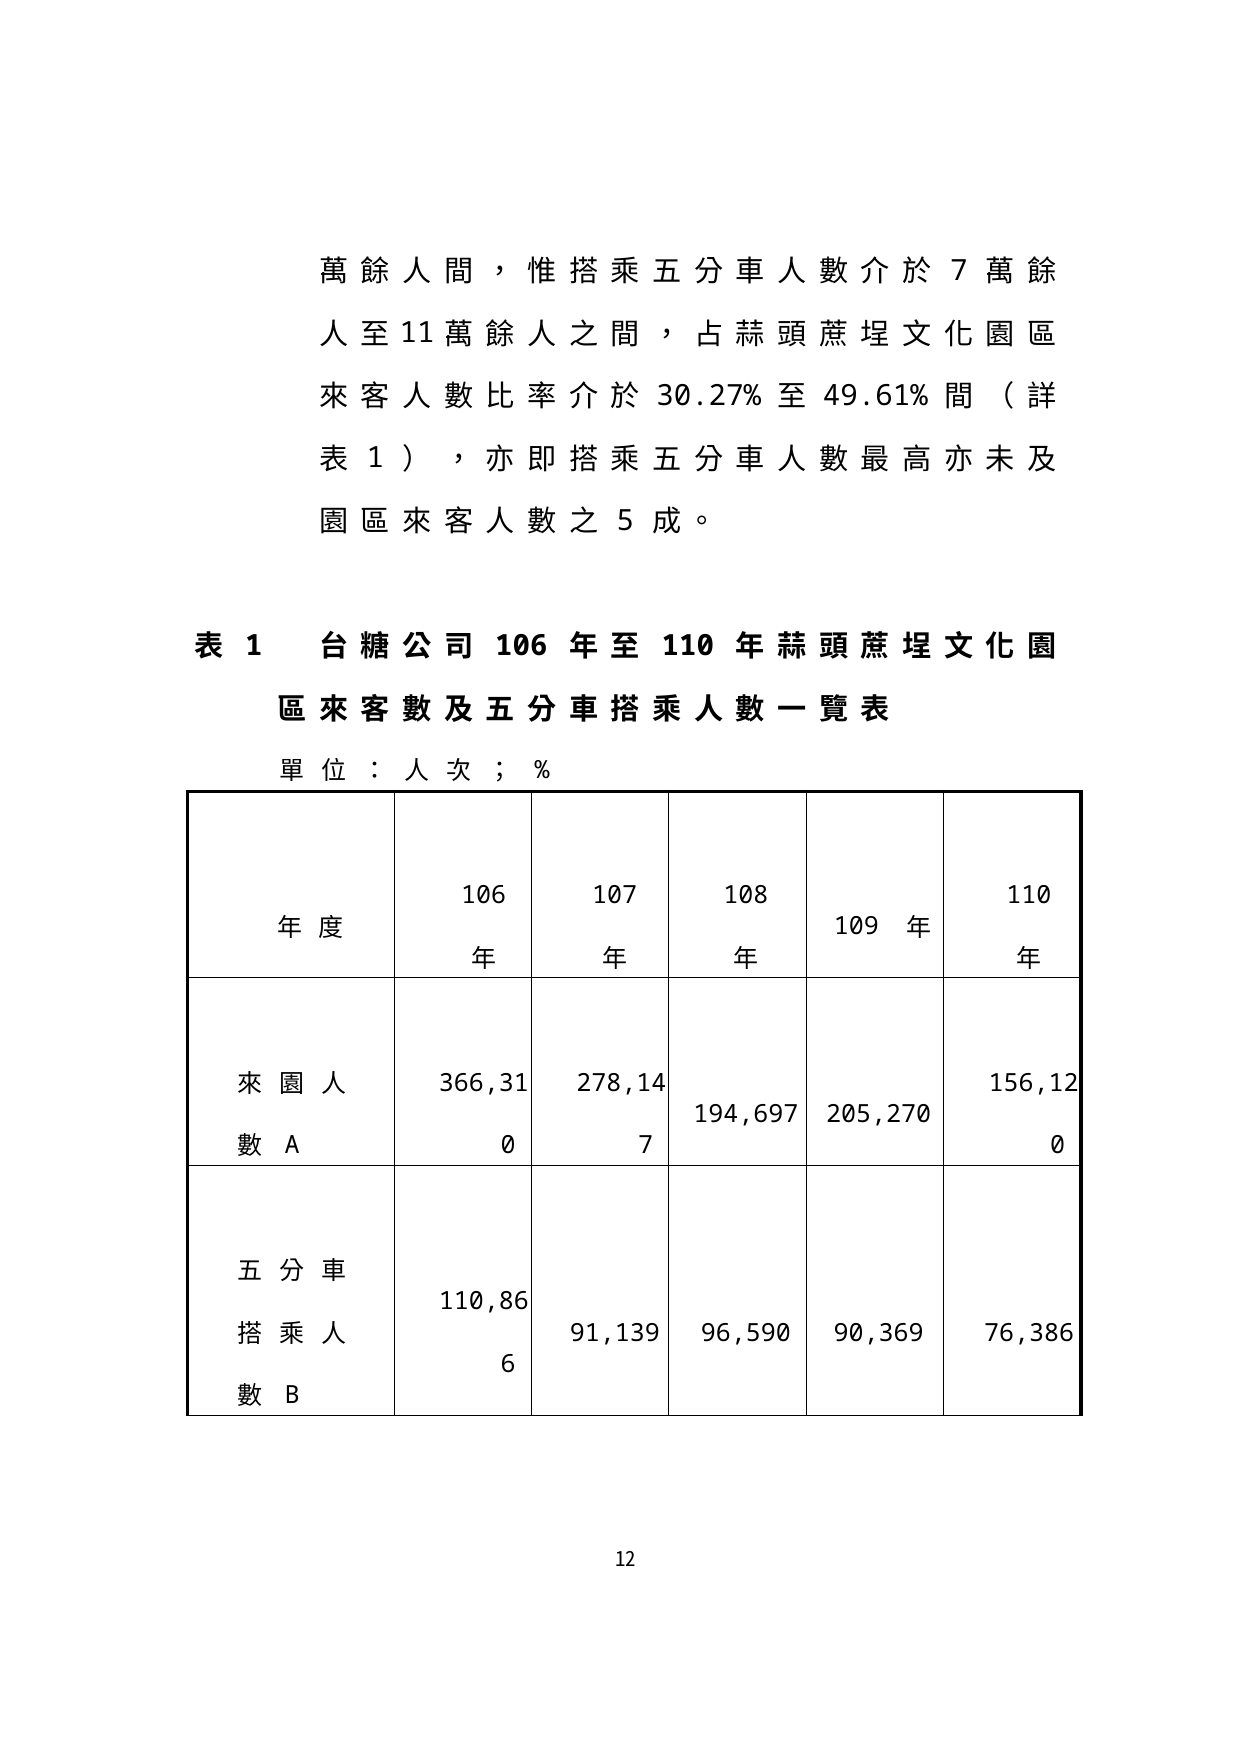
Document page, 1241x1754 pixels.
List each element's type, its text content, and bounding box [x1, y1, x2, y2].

table_header 年度 [189, 793, 394, 977]
table_cell 366,310 [395, 978, 531, 1165]
table_cell 91,139 [532, 1166, 668, 1415]
table_header 108年 [669, 793, 806, 977]
table_cell 90,369 [807, 1166, 943, 1415]
text 表1 台糖公司106年至110年蒜頭蔗埕文化園區來客數及五分車搭乘人數一覽表 單位：人次；% [188, 602, 1063, 790]
table_cell 來園人數A [189, 978, 394, 1165]
table_cell 五分車搭乘人數B [189, 1166, 394, 1415]
table_cell 194,697 [669, 978, 806, 1165]
table_header 106年 [395, 793, 531, 977]
text 萬餘人間，惟搭乘五分車人數介於7萬餘人至11萬餘人之間，占蒜頭蔗埕文化園區來客人數比率介於30.27%至49.61%間（詳表1），亦即搭乘五分車人數最高亦未及園區來客人數之5成。 [276, 227, 1063, 540]
table_cell 76,386 [944, 1166, 1079, 1415]
table_cell 110,866 [395, 1166, 531, 1415]
table_cell 278,147 [532, 978, 668, 1165]
table_header 109年 [807, 793, 943, 977]
table_header 107年 [532, 793, 668, 977]
table_header 110年 [944, 793, 1079, 977]
table_cell 96,590 [669, 1166, 806, 1415]
table_cell 156,120 [944, 978, 1079, 1165]
table_cell 205,270 [807, 978, 943, 1165]
